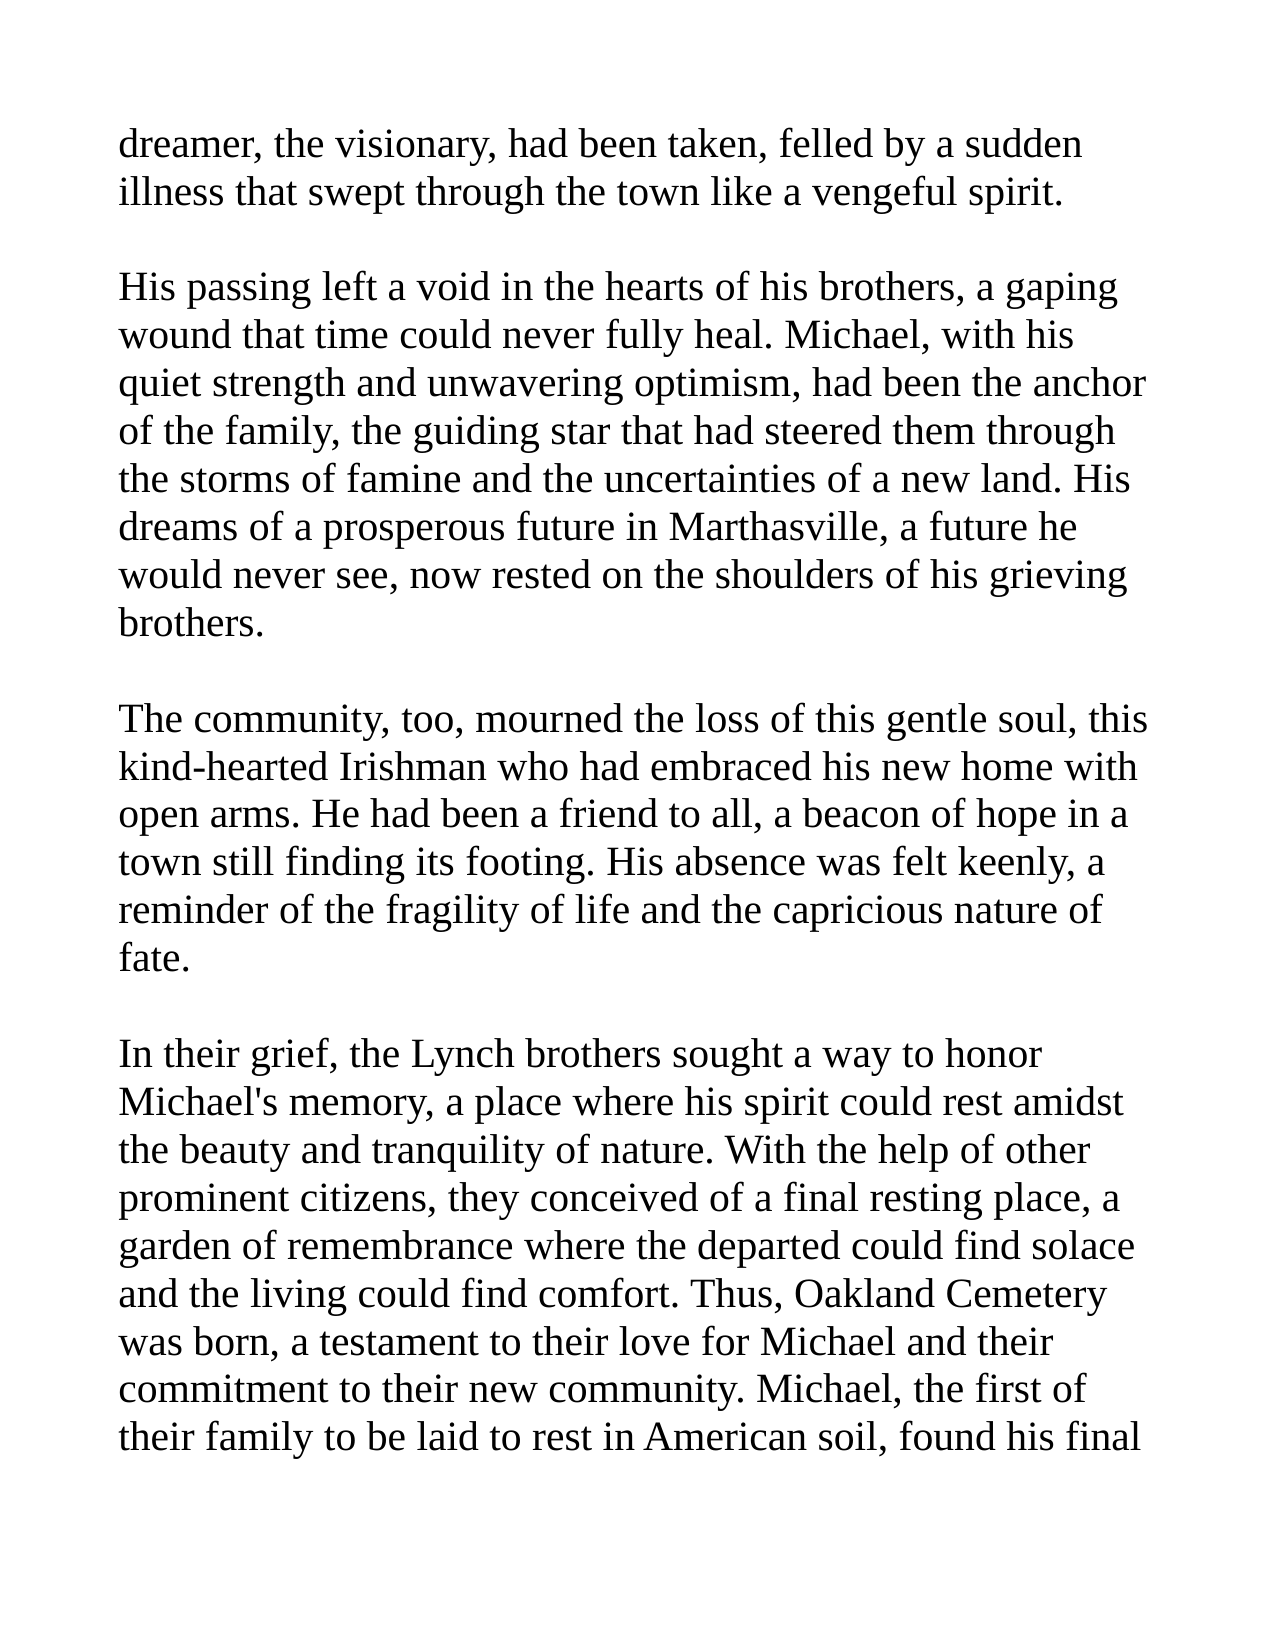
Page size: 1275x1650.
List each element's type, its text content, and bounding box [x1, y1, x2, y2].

text His passing left a void in the hearts of his brothers, a gaping wound that time could never fully heal. Michael, with his quiet strength and unwavering optimism, had been the anchor of the family, the guiding star that had steered them through the storms of famine and the uncertainties of a new land. His dreams of a prosperous future in Marthasville, a future he would never see, now rested on the shoulders of his grieving brothers. [118, 262, 1157, 645]
text The community, too, mourned the loss of this gentle soul, this kind-hearted Irishman who had embraced his new home with open arms. He had been a friend to all, a beacon of hope in a town still finding its footing. His absence was felt keenly, a reminder of the fragility of life and the capricious nature of fate. [118, 693, 1157, 981]
text dreamer, the visionary, had been taken, felled by a sudden illness that swept through the town like a vengeful spirit. [118, 118, 1157, 214]
text In their grief, the Lynch brothers sought a way to honor Michael's memory, a place where his spirit could rest amidst the beauty and tranquility of nature. With the help of other prominent citizens, they conceived of a final resting place, a garden of remembrance where the departed could find solace and the living could find comfort. Thus, Oakland Cemetery was born, a testament to their love for Michael and their commitment to their new community. Michael, the first of their family to be laid to rest in American soil, found his final [118, 1028, 1157, 1460]
